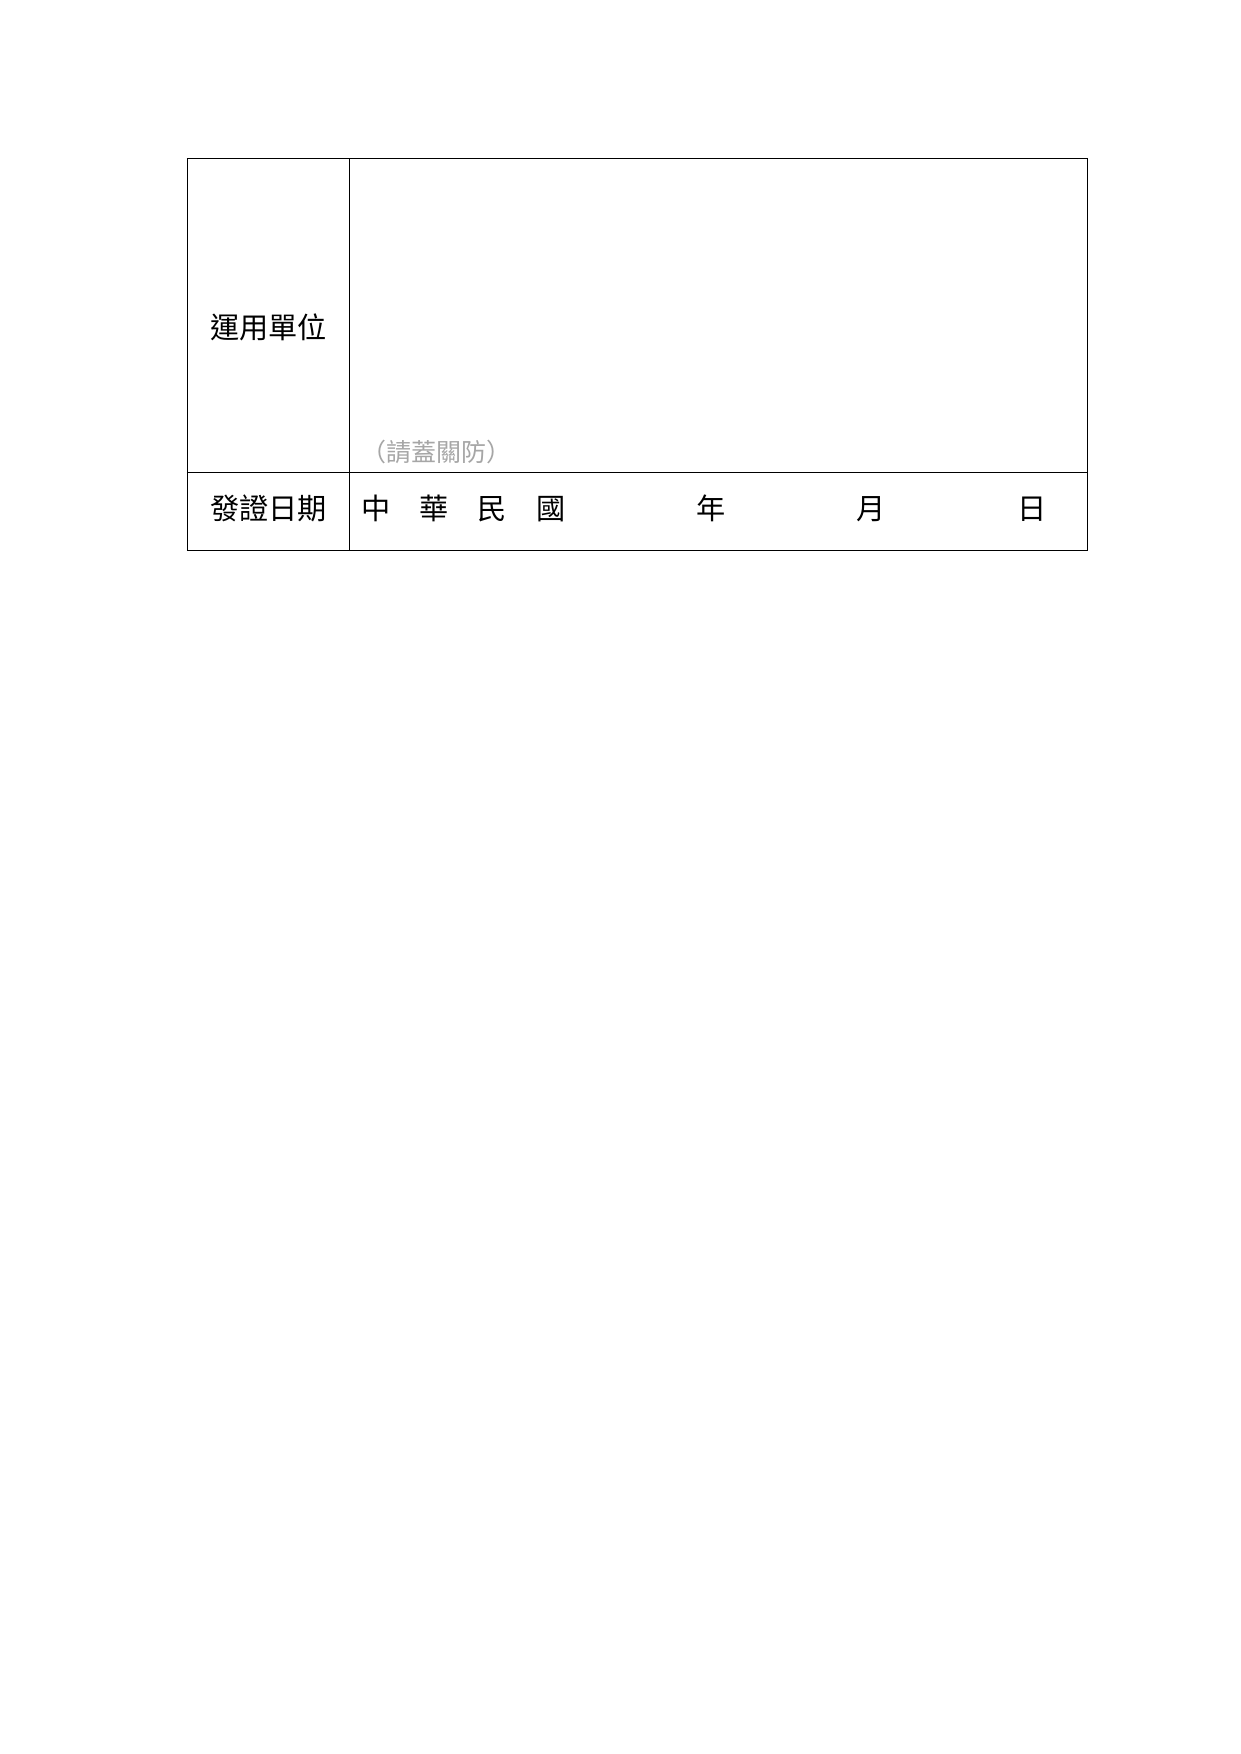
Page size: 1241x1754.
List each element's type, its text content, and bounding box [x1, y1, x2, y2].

table_cell 運用單位 [188, 159, 349, 472]
table_cell （請蓋關防） [350, 159, 1087, 472]
table_cell 中 華 民 國 年 月 日 [350, 473, 1087, 550]
table_cell 發證日期 [188, 473, 349, 550]
